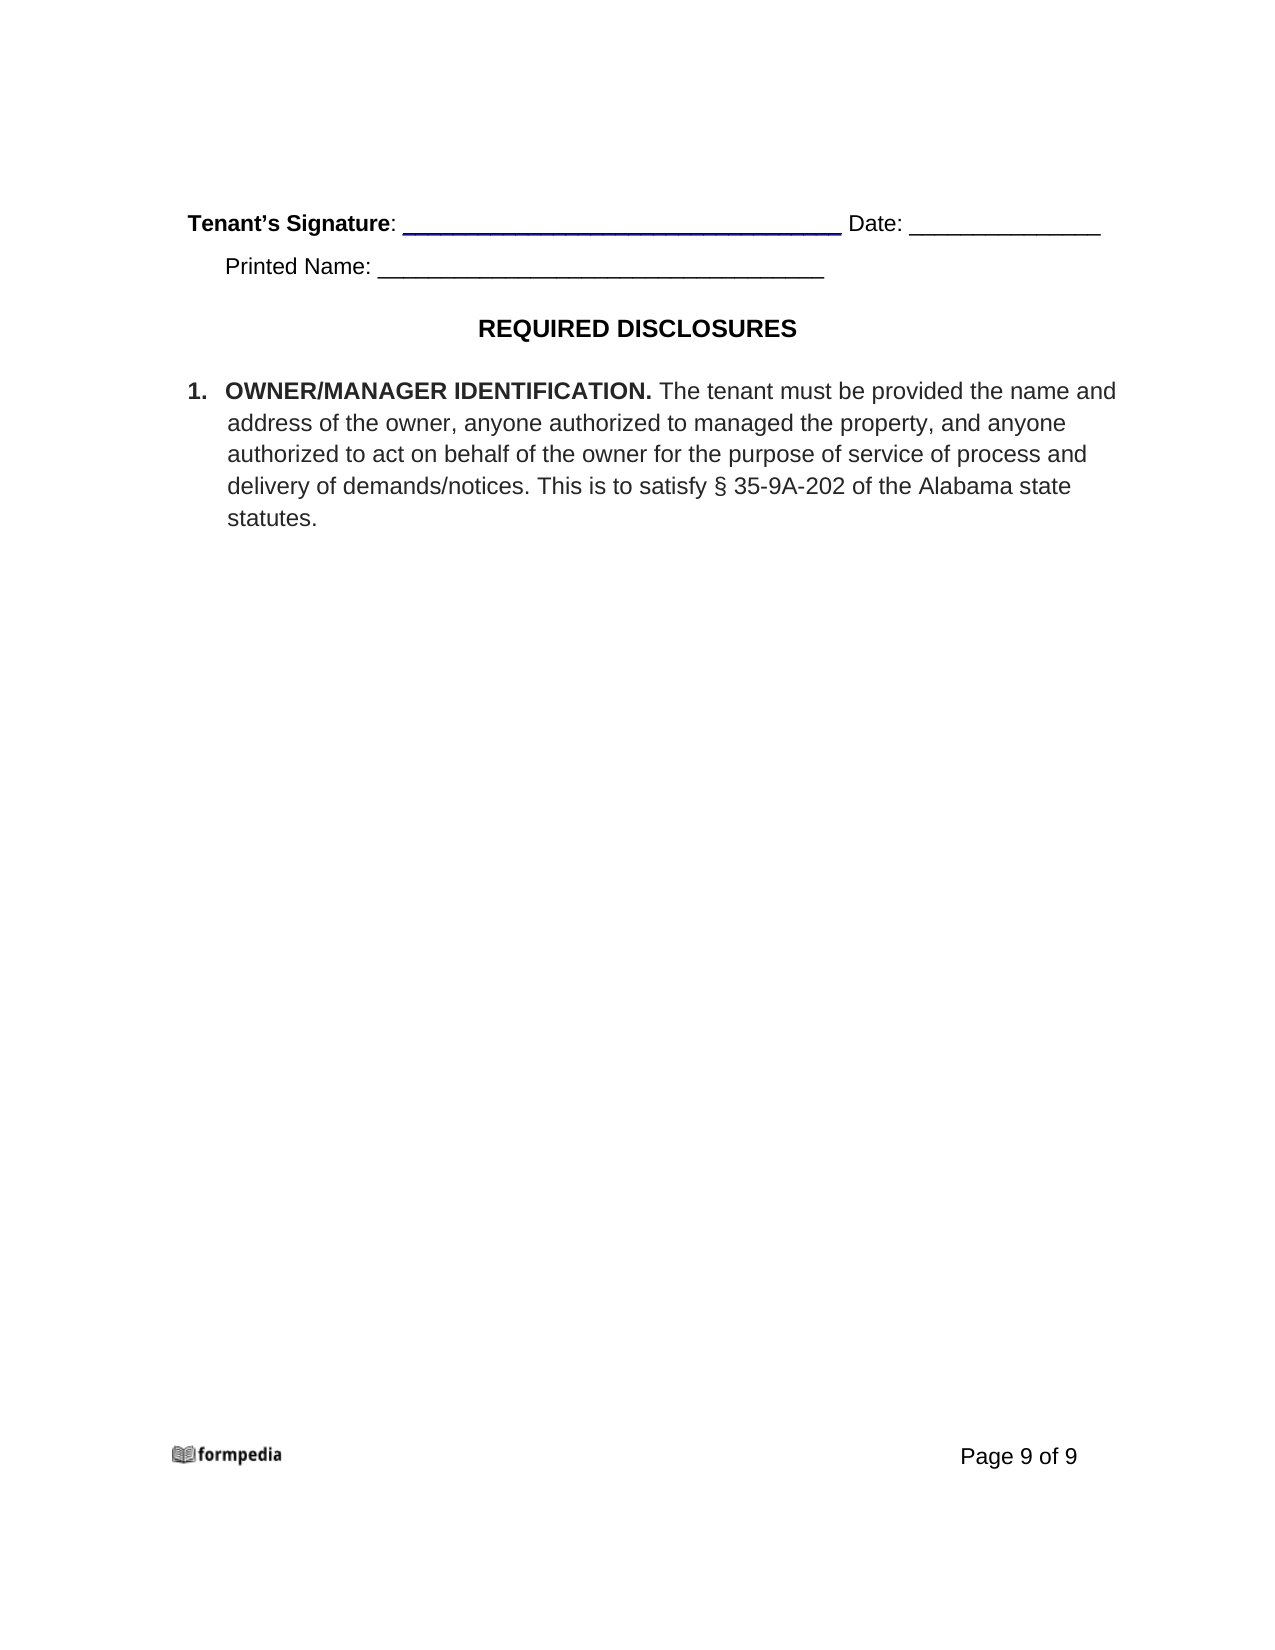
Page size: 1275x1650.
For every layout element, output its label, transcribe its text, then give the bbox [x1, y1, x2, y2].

list OWNER/MANAGER IDENTIFICATION. The tenant must be provided the name and [187, 377, 1125, 404]
text authorized to act on behalf of the owner for the purpose of service of process and [187, 440, 1125, 468]
text delivery of demands/notices. This is to satisfy § 35-9A-202 of the Alabama state [187, 472, 1125, 499]
text address of the owner, anyone authorized to managed the property, and anyone [187, 408, 1125, 436]
text Printed Name: ___________________________________ [225, 253, 1125, 279]
text statutes. [187, 503, 1125, 531]
text REQUIRED DISCLOSURES [150, 313, 1125, 342]
text Tenant’s Signature: ___________________________________ Date: _______________ [187, 210, 1125, 237]
